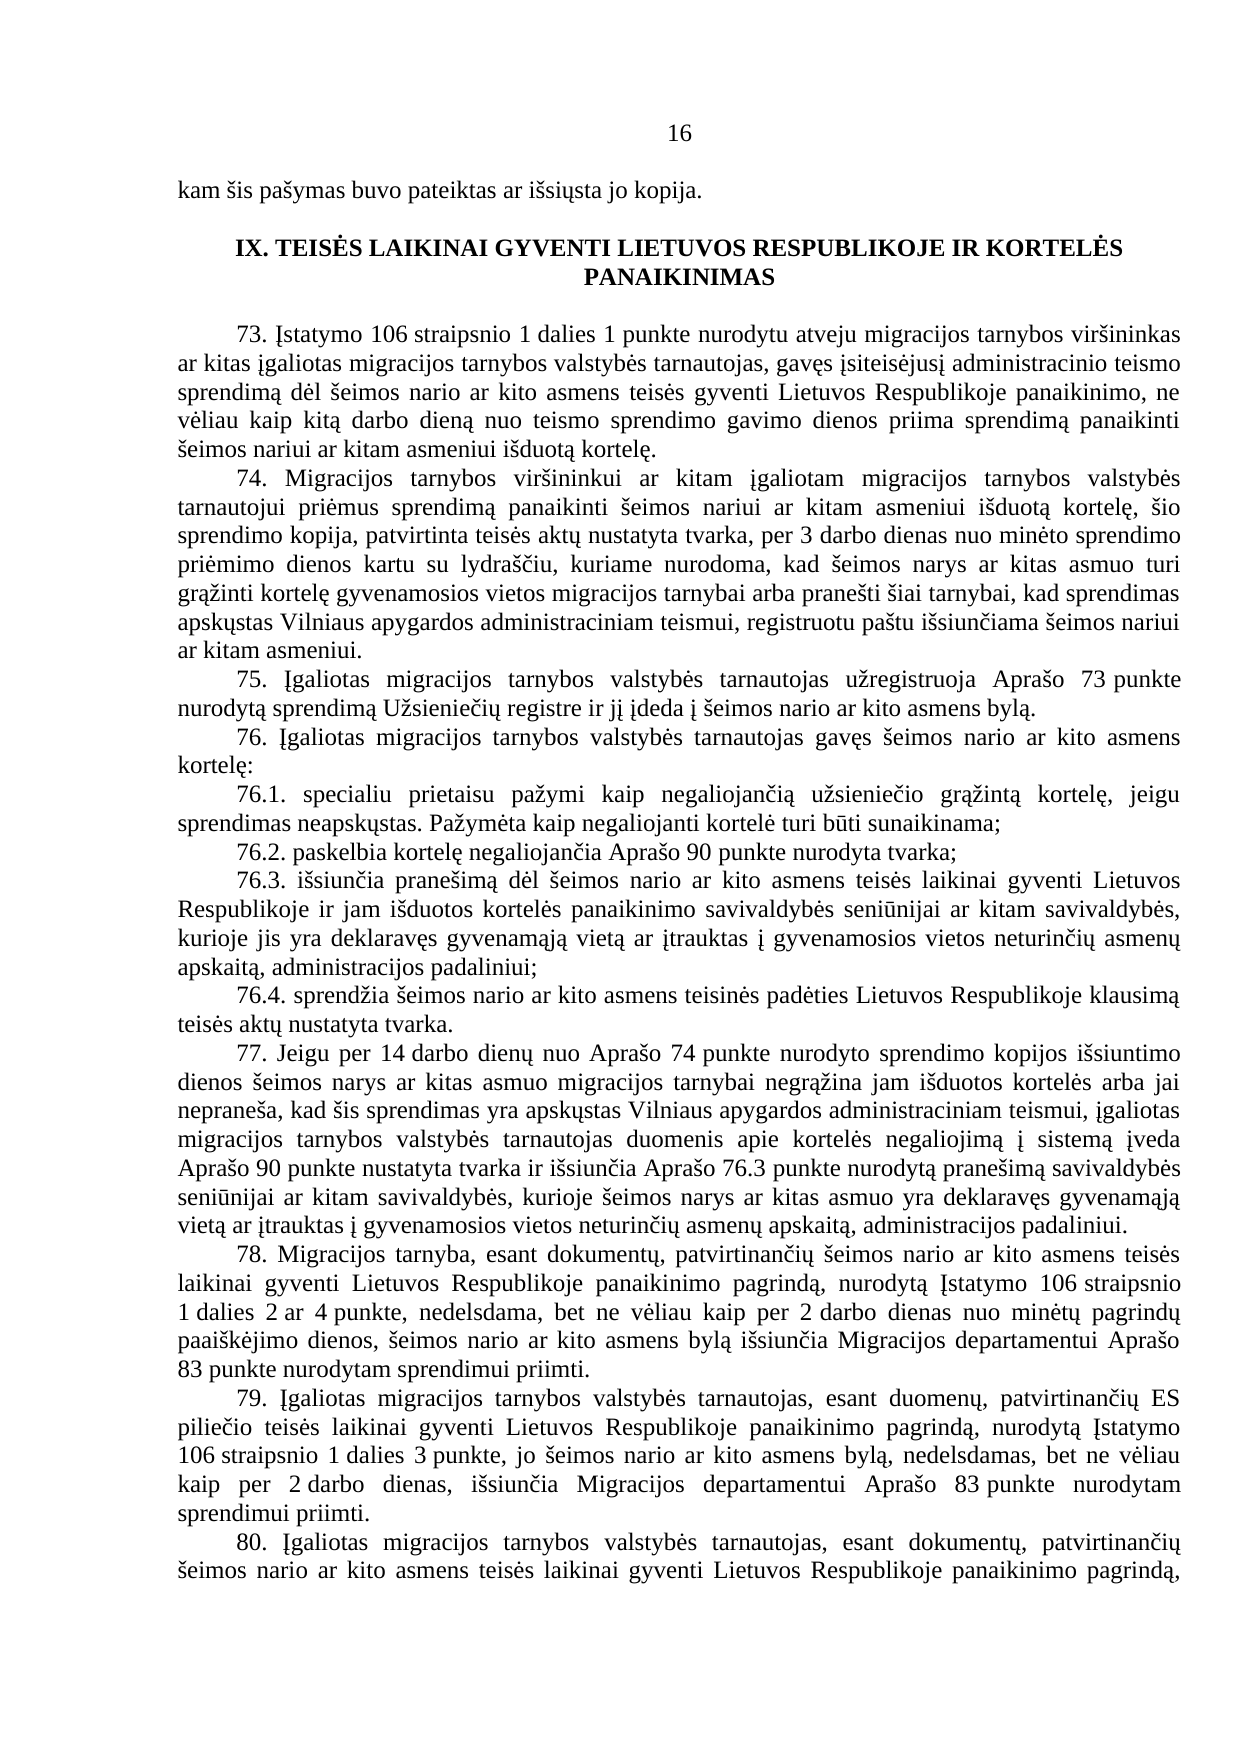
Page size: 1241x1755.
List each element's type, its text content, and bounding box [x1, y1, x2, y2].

text 73. Įstatymo 106 straipsnio 1 dalies 1 punkte nurodytu atveju migracijos tarnybos viršininkas ar kitas įgaliotas migracijos tarnybos valstybės tarnautojas, gavęs įsiteisėjusį administracinio teismo sprendimą dėl šeimos nario ar kito asmens teisės gyventi Lietuvos Respublikoje panaikinimo, ne vėliau kaip kitą darbo dieną nuo teismo sprendimo gavimo dienos priima sprendimą panaikinti šeimos nariui ar kitam asmeniui išduotą kortelę. [177, 319, 1181, 463]
text 77. Jeigu per 14 darbo dienų nuo Aprašo 74 punkte nurodyto sprendimo kopijos išsiuntimo dienos šeimos narys ar kitas asmuo migracijos tarnybai negrąžina jam išduotos kortelės arba jai nepraneša, kad šis sprendimas yra apskųstas Vilniaus apygardos administraciniam teismui, įgaliotas migracijos tarnybos valstybės tarnautojas duomenis apie kortelės negaliojimą į sistemą įveda Aprašo 90 punkte nustatyta tvarka ir išsiunčia Aprašo 76.3 punkte nurodytą pranešimą savivaldybės seniūnijai ar kitam savivaldybės, kurioje šeimos narys ar kitas asmuo yra deklaravęs gyvenamąją vietą ar įtrauktas į gyvenamosios vietos neturinčių asmenų apskaitą, administracijos padaliniui. [177, 1038, 1181, 1239]
text 78. Migracijos tarnyba, esant dokumentų, patvirtinančių šeimos nario ar kito asmens teisės laikinai gyventi Lietuvos Respublikoje panaikinimo pagrindą, nurodytą Įstatymo 106 straipsnio 1 dalies 2 ar 4 punkte, nedelsdama, bet ne vėliau kaip per 2 darbo dienas nuo minėtų pagrindų paaiškėjimo dienos, šeimos nario ar kito asmens bylą išsiunčia Migracijos departamentui Aprašo 83 punkte nurodytam sprendimui priimti. [177, 1239, 1181, 1383]
text IX. TEISĖS LAIKINAI GYVENTI LIETUVOS RESPUBLIKOJE IR KORTELĖS PANAIKINIMAS [177, 233, 1181, 291]
text 76.1. specialiu prietaisu pažymi kaip negaliojančią užsieniečio grąžintą kortelę, jeigu sprendimas neapskųstas. Pažymėta kaip negaliojanti kortelė turi būti sunaikinama; [177, 779, 1181, 837]
text kam šis pašymas buvo pateiktas ar išsiųsta jo kopija. [177, 176, 1181, 204]
text 76.4. sprendžia šeimos nario ar kito asmens teisinės padėties Lietuvos Respublikoje klausimą teisės aktų nustatyta tvarka. [177, 981, 1181, 1038]
text 76. Įgaliotas migracijos tarnybos valstybės tarnautojas gavęs šeimos nario ar kito asmens kortelę: [177, 722, 1181, 779]
text 76.2. paskelbia kortelę negaliojančia Aprašo 90 punkte nurodyta tvarka; [177, 837, 1181, 866]
text 79. Įgaliotas migracijos tarnybos valstybės tarnautojas, esant duomenų, patvirtinančių ES piliečio teisės laikinai gyventi Lietuvos Respublikoje panaikinimo pagrindą, nurodytą Įstatymo 106 straipsnio 1 dalies 3 punkte, jo šeimos nario ar kito asmens bylą, nedelsdamas, bet ne vėliau kaip per 2 darbo dienas, išsiunčia Migracijos departamentui Aprašo 83 punkte nurodytam sprendimui priimti. [177, 1383, 1181, 1527]
text 74. Migracijos tarnybos viršininkui ar kitam įgaliotam migracijos tarnybos valstybės tarnautojui priėmus sprendimą panaikinti šeimos nariui ar kitam asmeniui išduotą kortelę, šio sprendimo kopija, patvirtinta teisės aktų nustatyta tvarka, per 3 darbo dienas nuo minėto sprendimo priėmimo dienos kartu su lydraščiu, kuriame nurodoma, kad šeimos narys ar kitas asmuo turi grąžinti kortelę gyvenamosios vietos migracijos tarnybai arba pranešti šiai tarnybai, kad sprendimas apskųstas Vilniaus apygardos administraciniam teismui, registruotu paštu išsiunčiama šeimos nariui ar kitam asmeniui. [177, 463, 1181, 664]
text 80. Įgaliotas migracijos tarnybos valstybės tarnautojas, esant dokumentų, patvirtinančių šeimos nario ar kito asmens teisės laikinai gyventi Lietuvos Respublikoje panaikinimo pagrindą, [177, 1527, 1181, 1584]
text 75. Įgaliotas migracijos tarnybos valstybės tarnautojas užregistruoja Aprašo 73 punkte nurodytą sprendimą Užsieniečių registre ir jį įdeda į šeimos nario ar kito asmens bylą. [177, 664, 1181, 722]
text 76.3. išsiunčia pranešimą dėl šeimos nario ar kito asmens teisės laikinai gyventi Lietuvos Respublikoje ir jam išduotos kortelės panaikinimo savivaldybės seniūnijai ar kitam savivaldybės, kurioje jis yra deklaravęs gyvenamąją vietą ar įtrauktas į gyvenamosios vietos neturinčių asmenų apskaitą, administracijos padaliniui; [177, 866, 1181, 981]
